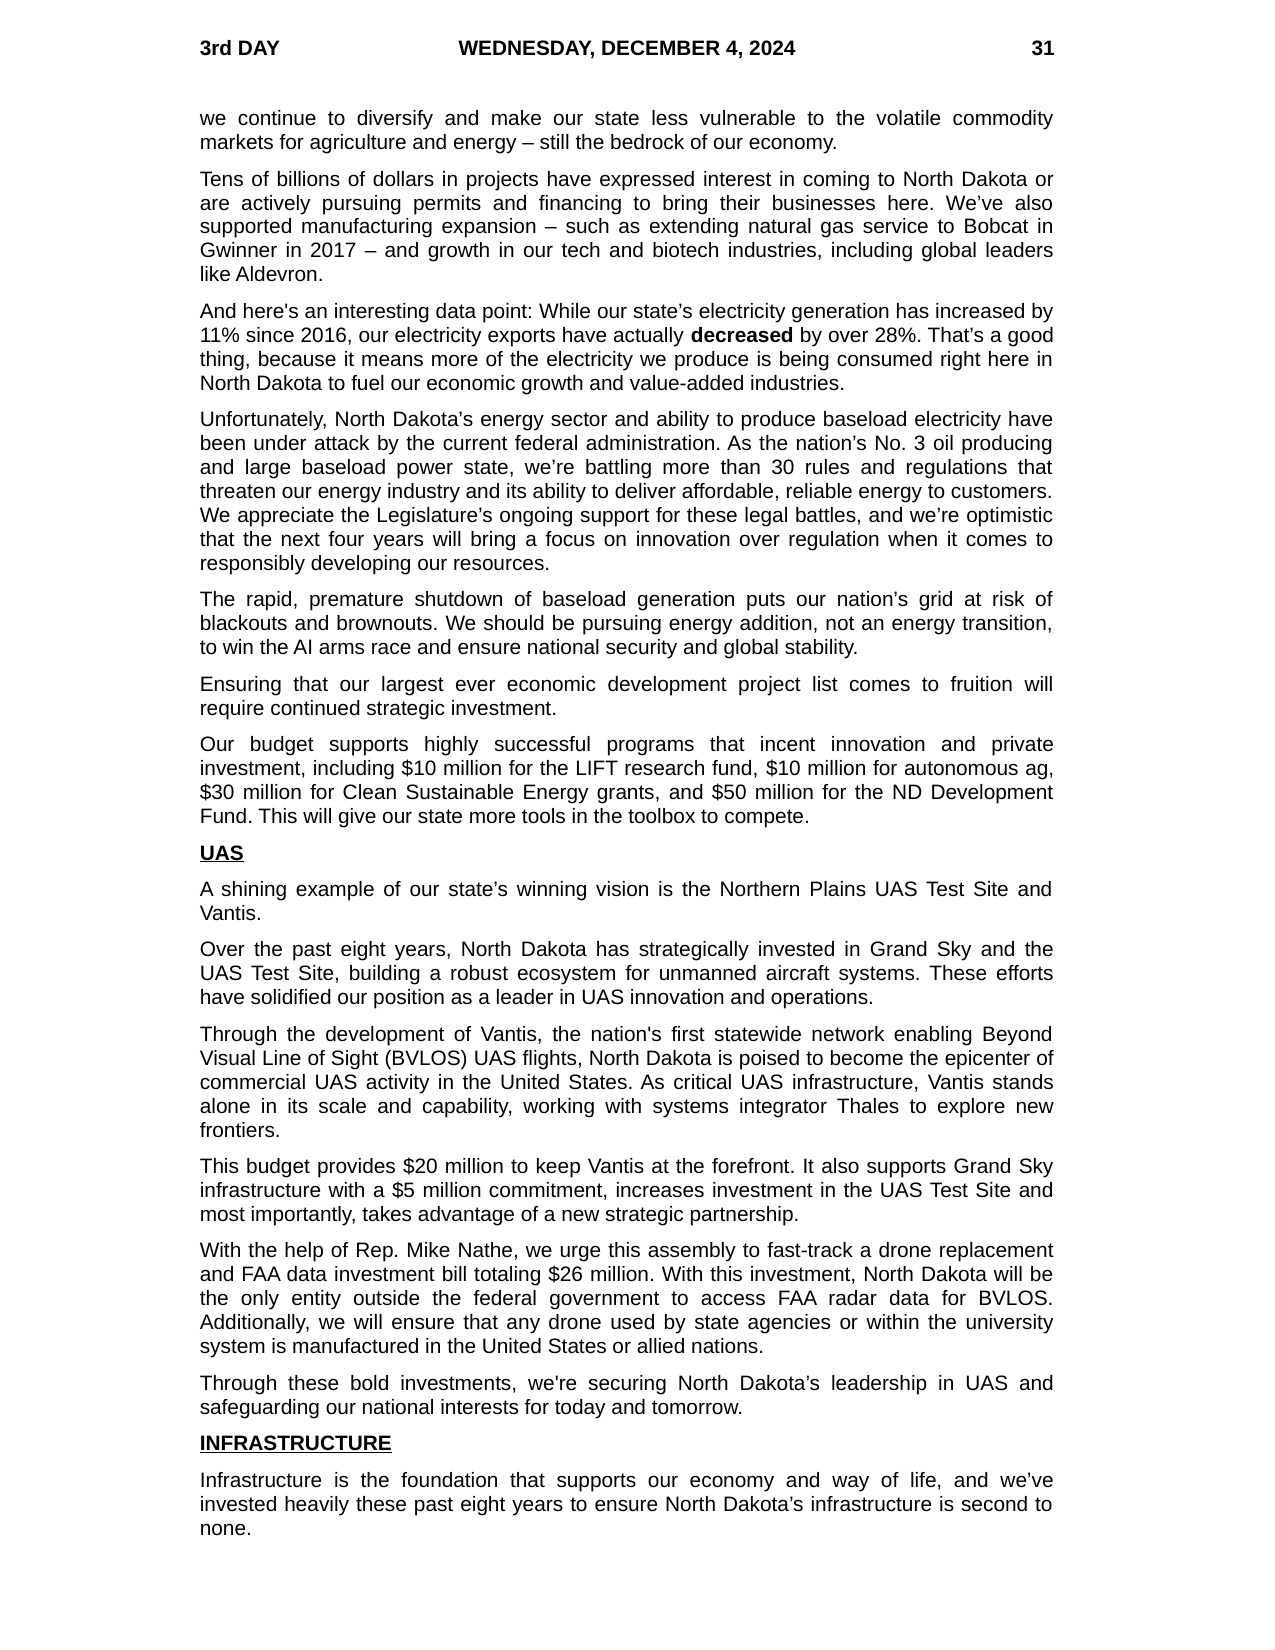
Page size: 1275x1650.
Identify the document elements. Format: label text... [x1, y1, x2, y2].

text Unfortunately, North Dakota’s energy sector and ability to produce baseload electricity have been under attack by the current federal administration. As the nation’s No. 3 oil producing and large baseload power state, we’re battling more than 30 rules and regulations that threaten our energy industry and its ability to deliver affordable, reliable energy to customers. We appreciate the Legislature’s ongoing support for these legal battles, and we’re optimistic that the next four years will bring a focus on innovation over regulation when it comes to responsibly developing our resources. [199, 407, 1054, 575]
text [0, 0, 118, 42]
text we continue to diversify and make our state less vulnerable to the volatile commodity markets for agriculture and energy – still the bedrock of our economy. [199, 106, 1054, 154]
text Ensuring that our largest ever economic development project list comes to fruition will require continued strategic investment. [199, 672, 1054, 719]
text With the help of Rep. Mike Nathe, we urge this assembly to fast-track a drone replacement and FAA data investment bill totaling $26 million. With this investment, North Dakota will be the only entity outside the federal government to access FAA radar data for BVLOS. Additionally, we will ensure that any drone used by state agencies or within the university system is manufactured in the United States or allied nations. [199, 1238, 1054, 1358]
text Infrastructure is the foundation that supports our economy and way of life, and we’ve invested heavily these past eight years to ensure North Dakota’s infrastructure is second to none. [199, 1467, 1054, 1539]
text Through the development of Vantis, the nation's first statewide network enabling Beyond Visual Line of Sight (BVLOS) UAS flights, North Dakota is poised to become the epicenter of commercial UAS activity in the United States. As critical UAS infrastructure, Vantis stands alone in its scale and capability, working with systems integrator Thales to explore new frontiers. [199, 1022, 1054, 1141]
text Through these bold investments, we're securing North Dakota’s leadership in UAS and safeguarding our national interests for today and tomorrow. [199, 1371, 1054, 1418]
text A shining example of our state’s winning vision is the Northern Plains UAS Test Site and Vantis. [199, 877, 1054, 925]
text Our budget supports highly successful programs that incent innovation and private investment, including $10 million for the LIFT research fund, $10 million for autonomous ag, $30 million for Clean Sustainable Energy grants, and $50 million for the ND Development Fund. This will give our state more tools in the toolbox to compete. [199, 732, 1054, 828]
text INFRASTRUCTURE [199, 1431, 1054, 1455]
text This budget provides $20 million to keep Vantis at the forefront. It also supports Grand Sky infrastructure with a $5 million commitment, increases investment in the UAS Test Site and most importantly, takes advantage of a new strategic partnership. [199, 1154, 1054, 1226]
text And here's an interesting data point: While our state’s electricity generation has increased by 11% since 2016, our electricity exports have actually decreased by over 28%. That’s a good thing, because it means more of the electricity we produce is being consumed right here in North Dakota to fuel our economic growth and value-added industries. [199, 299, 1054, 394]
subtitle Page 31 [9, 9, 109, 33]
text Over the past eight years, North Dakota has strategically invested in Grand Sky and the UAS Test Site, building a robust ecosystem for unmanned aircraft systems. These efforts have solidified our position as a leader in UAS innovation and operations. [199, 937, 1054, 1009]
text Tens of billions of dollars in projects have expressed interest in coming to North Dakota or are actively pursuing permits and financing to bring their businesses here. We’ve also supported manufacturing expansion – such as extending natural gas service to Bobcat in Gwinner in 2017 – and growth in our tech and biotech industries, including global leaders like Aldevron. [199, 166, 1054, 286]
text UAS [199, 840, 1054, 864]
text The rapid, premature shutdown of baseload generation puts our nation’s grid at risk of blackouts and brownouts. We should be pursuing energy addition, not an energy transition, to win the AI arms race and ensure national security and global stability. [199, 587, 1054, 659]
